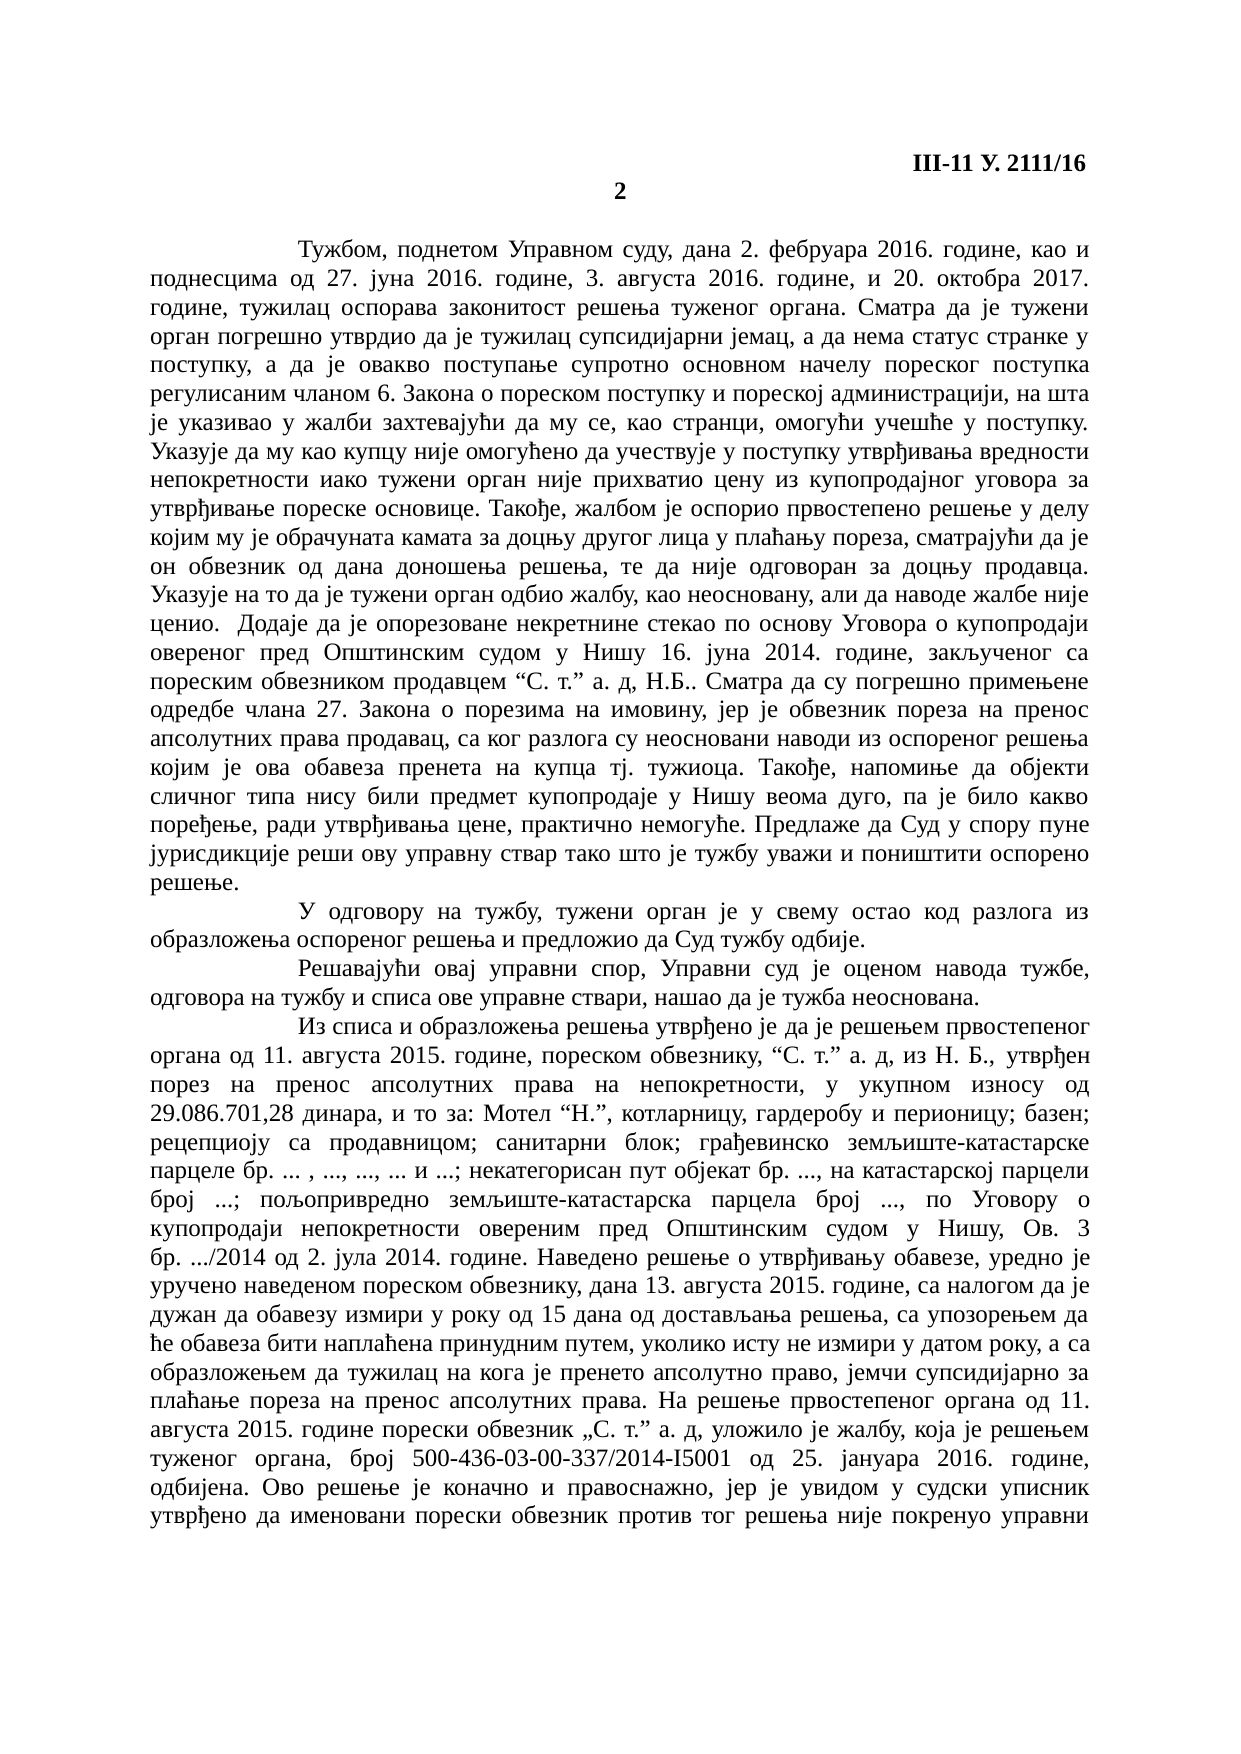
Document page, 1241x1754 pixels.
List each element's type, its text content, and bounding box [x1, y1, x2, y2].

text Из списа и образложења решења утврђено је да је решењем првостепеног органа од 11. августа 2015. године, пореском обвезнику, “С. т.” а. д, из Н. Б., утврђен порез на пренос апсолутних права на непокретности, у укупном износу од 29.086.701,28 динара, и то за: Мотел “Н.”, котларницу, гардеробу и перионицу; базен; рецепциоју са продавницом; санитарни блок; грађевинско земљиште-катастарске парцеле бр. ... , ..., ..., ... и ...; некатегорисан пут објекат бр. ..., на катастарској парцели број ...; пољопривредно земљиште-катастарска парцела број ..., по Уговору о купопродаји непокретности овереним пред Општинским судом у Нишу, Ов. 3 бр. .../2014 од 2. јула 2014. године. Наведено решење о утврђивању обавезе, уредно је уручено наведеном пореском обвезнику, дана 13. августа 2015. године, са налогом да је дужан да обавезу измири у року од 15 дана од достављања решења, са упозорењем да ће обавеза бити наплаћена принудним путем, уколико исту не измири у датом року, а са образложењем да тужилац на кога је пренето апсолутно право, јемчи супсидијарно за плаћање пореза на пренос апсолутних права. На решење првостепеног органа од 11. августа 2015. године порески обвезник „С. т.” а. д, уложило је жалбу, која је решењем туженог органа, број 500-436-03-00-337/2014-I5001 од 25. јануара 2016. године, одбијена. Ово решење је коначно и правоснажно, јер је увидом у судски уписник утврђено да именовани порески обвезник против тог решења није покренуо управни [150, 1011, 1090, 1529]
text Решавајући овај управни спор, Управни суд је оценом навода тужбе, одговора на тужбу и списа ове управне ствари, нашао да је тужба неоснована. [150, 953, 1090, 1011]
text Тужбом, поднетом Управном суду, дана 2. фебруара 2016. године, као и поднесцима од 27. јуна 2016. године, 3. августа 2016. године, и 20. октобра 2017. године, тужилац оспорава законитост решења туженог органа. Сматра да је тужени орган погрешно утврдио да је тужилац супсидијарни јемац, a да нема статус странке у поступку, а да је овакво поступање супротно основном начелу пореског поступка регулисаним чланом 6. Закона о пореском поступку и пореској администрацији, на шта је указивао у жалби захтевајући да му се, као странци, омогући учешће у поступку. Указује да му као купцу није омогућено да учествује у поступку утврђивања вредности непокретности иако тужени орган није прихватио цену из купопродајног уговора за утврђивање пореске основице. Такође, жалбом је оспорио првостепено решење у делу којим му је обрачуната камата за доцњу другог лица у плаћању пореза, сматрајући да је он обвезник од дана доношења решења, те да није одговоран за доцњу продавца. Указује на то да је тужени орган одбио жалбу, као неосновану, али да наводе жалбе није ценио. Додаје да је опорезоване некретнине стекао по основу Уговора о купопродаји овереног пред Општинским судом у Нишу 16. јуна 2014. године, закљученог са пореским обвезником продавцем “С. т.” а. д, Н.Б.. Сматра да су погрешно примењене одредбе члана 27. Закона о порезима на имовину, јер је обвезник пореза на пренос апсолутних права продавац, са ког разлога су неосновани наводи из оспореног решења којим је ова обавеза пренета на купца тј. тужиоца. Такође, напомиње да објекти сличног типа нису били предмет купопродаје у Нишу веома дуго, па је било какво поређење, ради утврђивања цене, практично немогуће. Предлаже да Суд у спору пуне јурисдикције реши ову управну ствар тако што је тужбу уважи и поништити оспорено решење. [150, 234, 1090, 896]
text У одговору на тужбу, тужени орган је у свему остао код разлога из образложења оспореног решења и предложио да Суд тужбу одбије. [150, 896, 1090, 953]
